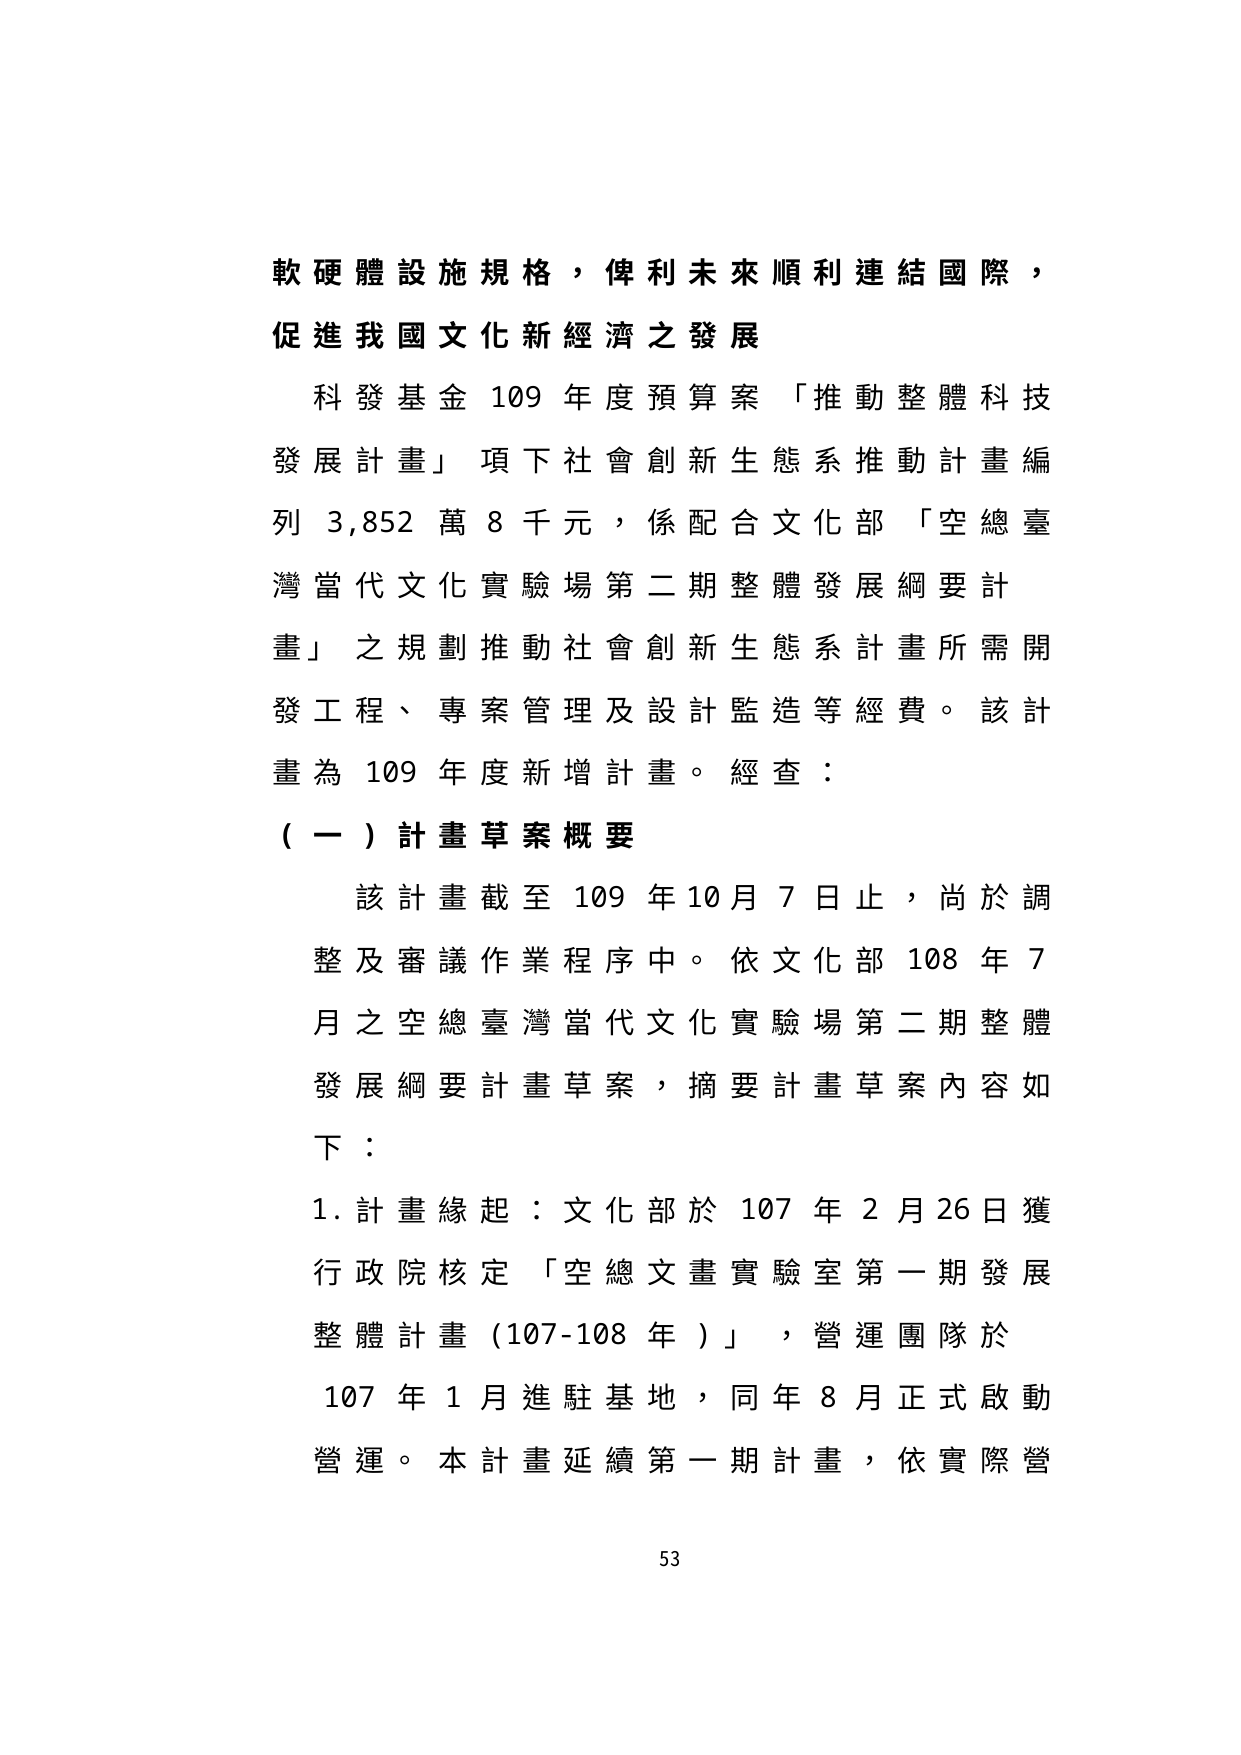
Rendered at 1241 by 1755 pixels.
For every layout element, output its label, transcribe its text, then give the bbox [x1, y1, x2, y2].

text 軟硬體設施規格，俾利未來順利連結國際，促進我國文化新經濟之發展 [182, 229, 1057, 354]
text 科發基金109年度預算案「推動整體科技發展計畫」項下社會創新生態系推動計畫編列3,852萬8千元，係配合文化部「空總臺灣當代文化實驗場第二期整體發展綱要計畫」之規劃推動社會創新生態系計畫所需開發工程、專案管理及設計監造等經費。該計畫為109年度新增計畫。經查： [241, 354, 1057, 792]
text 1.計畫緣起：文化部於107年2月26日獲行政院核定「空總文畫實驗室第一期發展整體計畫(107-108年)」，營運團隊於107年1月進駐基地，同年8月正式啟動營運。本計畫延續第一期計畫，依實際營 [271, 1167, 1057, 1479]
text 該計畫截至109年10月7日止，尚於調整及審議作業程序中。依文化部108年7月之空總臺灣當代文化實驗場第二期整體發展綱要計畫草案，摘要計畫草案內容如下： [271, 854, 1057, 1167]
text (一)計畫草案概要 [241, 792, 1057, 854]
